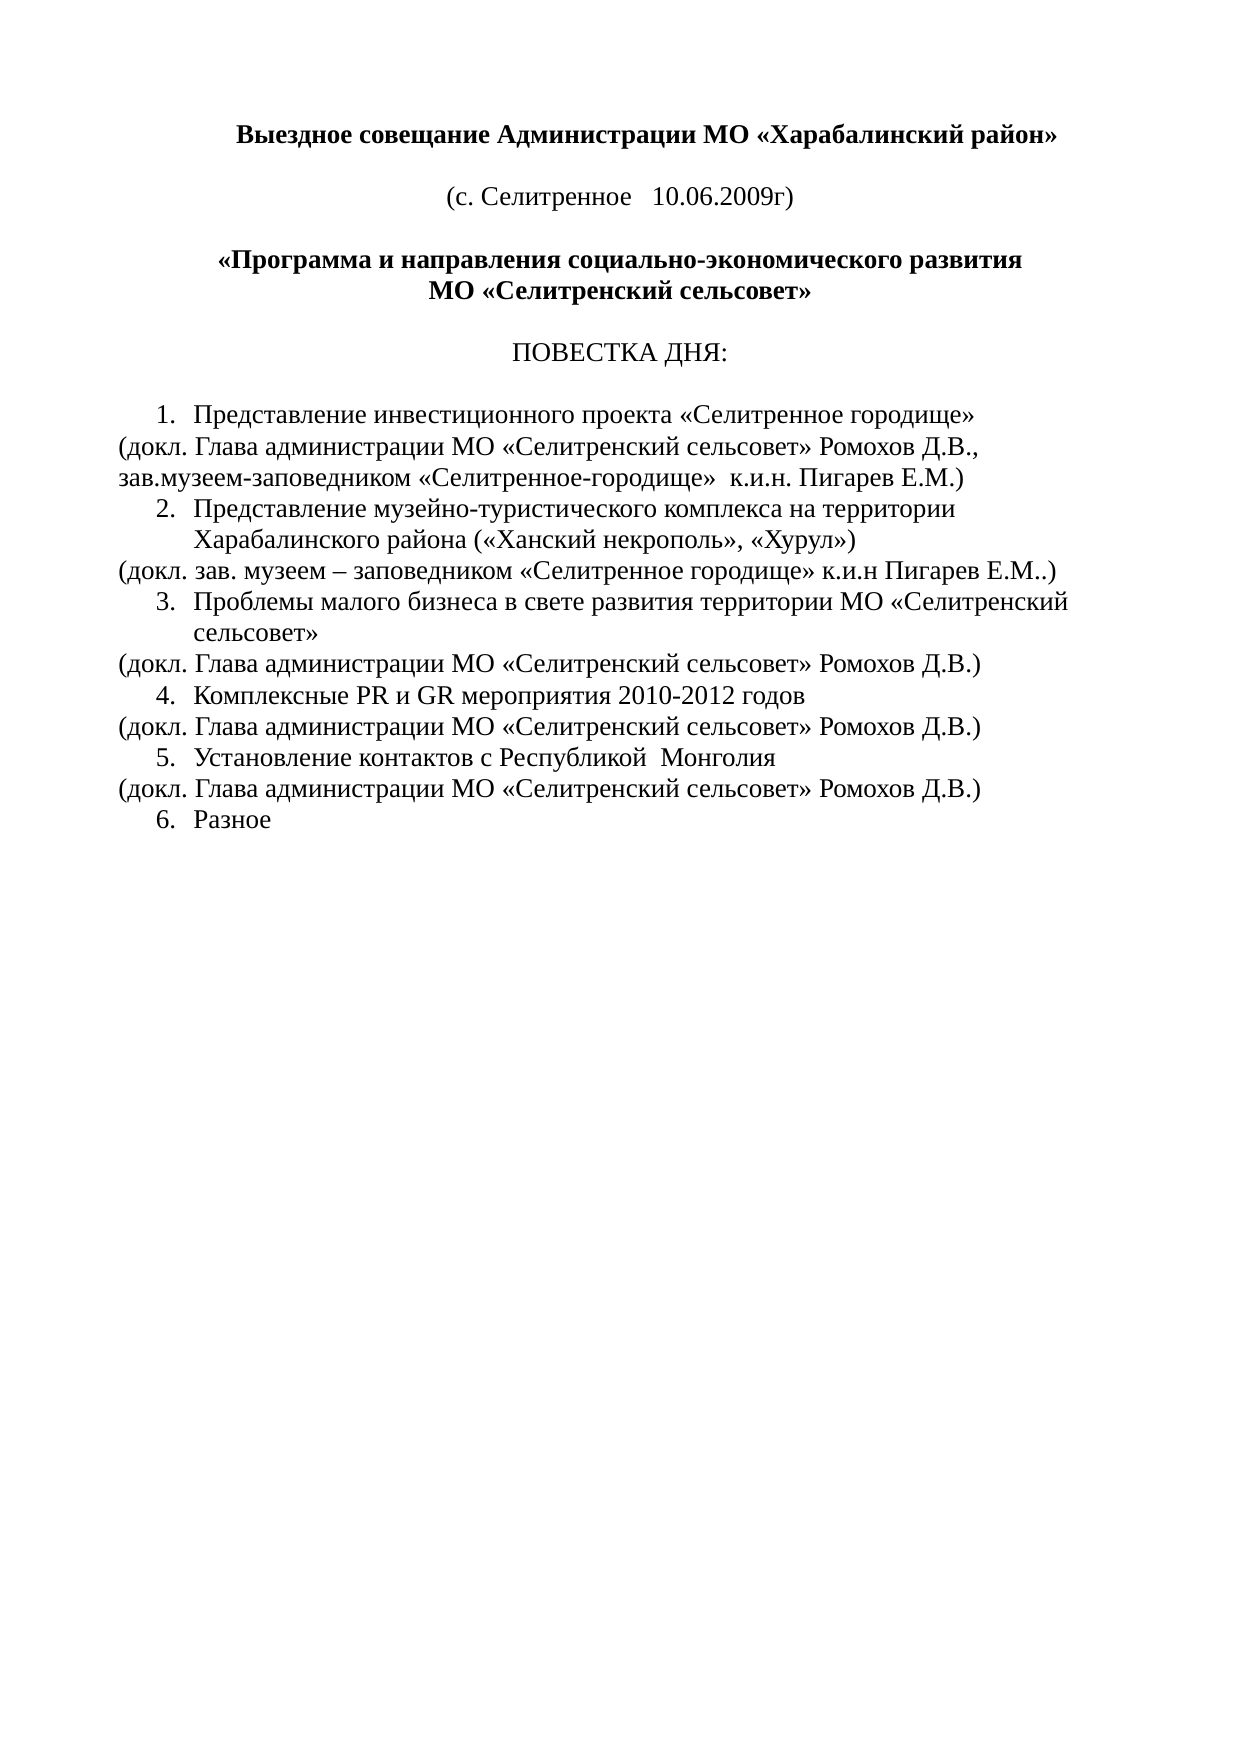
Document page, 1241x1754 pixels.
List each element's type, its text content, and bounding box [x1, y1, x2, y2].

text (с. Селитренное 10.06.2009г) [118, 180, 1122, 212]
list Разное [156, 803, 1122, 834]
list Установление контактов с Республикой Монголия [156, 741, 1122, 772]
text Выездное совещание Администрации МО «Харабалинский район» [118, 118, 1122, 149]
text ПОВЕСТКА ДНЯ: [118, 336, 1122, 367]
list Представление инвестиционного проекта «Селитренное городище» [156, 398, 1122, 429]
text МО «Селитренский сельсовет» [118, 274, 1122, 305]
text (докл. зав. музеем – заповедником «Селитренное городище» к.и.н Пигарев Е.М..) [118, 554, 1122, 585]
list Представление музейно-туристического комплекса на территории Харабалинского района («Ханский некрополь», «Хурул») [156, 492, 1122, 554]
list Комплексные PR и GR мероприятия 2010-2012 годов [156, 679, 1122, 710]
list Проблемы малого бизнеса в свете развития территории МО «Селитренский сельсовет» [156, 585, 1122, 648]
text (докл. Глава администрации МО «Селитренский сельсовет» Ромохов Д.В.) [118, 772, 1122, 803]
text «Программа и направления социально-экономического развития [118, 243, 1122, 274]
text (докл. Глава администрации МО «Селитренский сельсовет» Ромохов Д.В., [118, 429, 1122, 461]
text (докл. Глава администрации МО «Селитренский сельсовет» Ромохов Д.В.) [118, 710, 1122, 741]
text (докл. Глава администрации МО «Селитренский сельсовет» Ромохов Д.В.) [118, 648, 1122, 679]
text зав.музеем-заповедником «Селитренное-городище» к.и.н. Пигарев Е.М.) [118, 461, 1122, 492]
